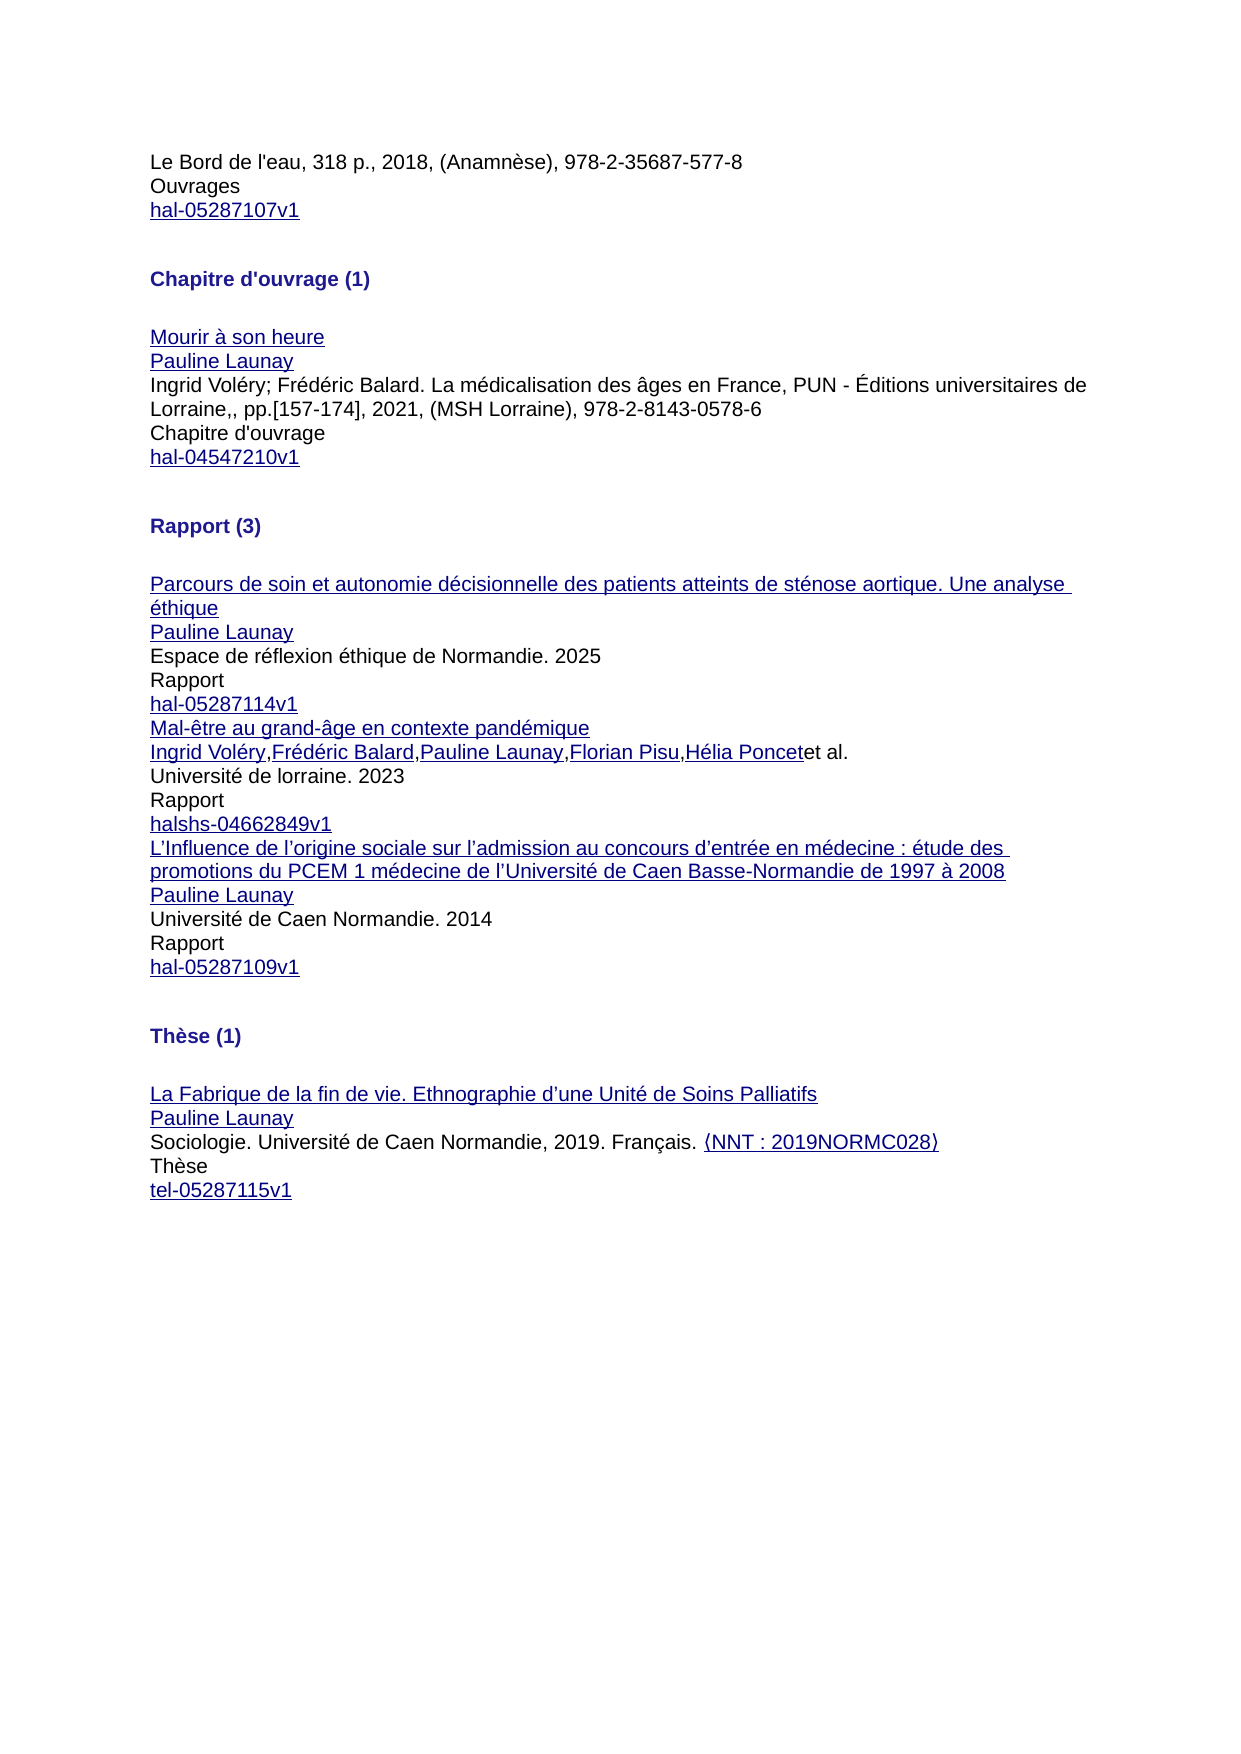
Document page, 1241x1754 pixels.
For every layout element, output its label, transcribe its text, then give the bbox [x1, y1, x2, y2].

table_header Parcours de soin et autonomie décisionnelle des patients atteints de sténose aortique. Une analyse éthique Pauline Launay Espace de réflexion éthique de Normandie. 2025 Rapport hal-05287114v1 [150, 572, 1090, 716]
subtitle Chapitre d'ouvrage (1) [150, 267, 1090, 291]
table_header La Fabrique de la fin de vie. Ethnographie d’une Unité de Soins Palliatifs Pauline Launay Sociologie. Université de Caen Normandie, 2019. Français. ⟨NNT : 2019NORMC028⟩ Thèse tel-05287115v1 [150, 1082, 1090, 1202]
subtitle Thèse (1) [150, 1024, 1090, 1048]
table_cell Mal-être au grand-âge en contexte pandémique Ingrid Voléry,Frédéric Balard,Pauline Launay,Florian Pisu,Hélia Poncetet al. Université de lorraine. 2023 Rapport halshs-04662849v1 [150, 716, 1090, 835]
table_cell Le Bord de l'eau, 318 p., 2018, (Anamnèse), 978-2-35687-577-8 Ouvrages hal-05287107v1 [150, 150, 1090, 222]
subtitle Rapport (3) [150, 513, 1090, 537]
table_header Mourir à son heure Pauline Launay Ingrid Voléry; Frédéric Balard. La médicalisation des âges en France, PUN - Éditions universitaires de Lorraine,, pp.[157-174], 2021, (MSH Lorraine), 978-2-8143-0578-6 Chapitre d'ouvrage hal-04547210v1 [150, 325, 1090, 469]
table_cell L’Influence de l’origine sociale sur l’admission au concours d’entrée en médecine : étude des promotions du PCEM 1 médecine de l’Université de Caen Basse-Normandie de 1997 à 2008 Pauline Launay Université de Caen Normandie. 2014 Rapport hal-05287109v1 [150, 835, 1090, 979]
